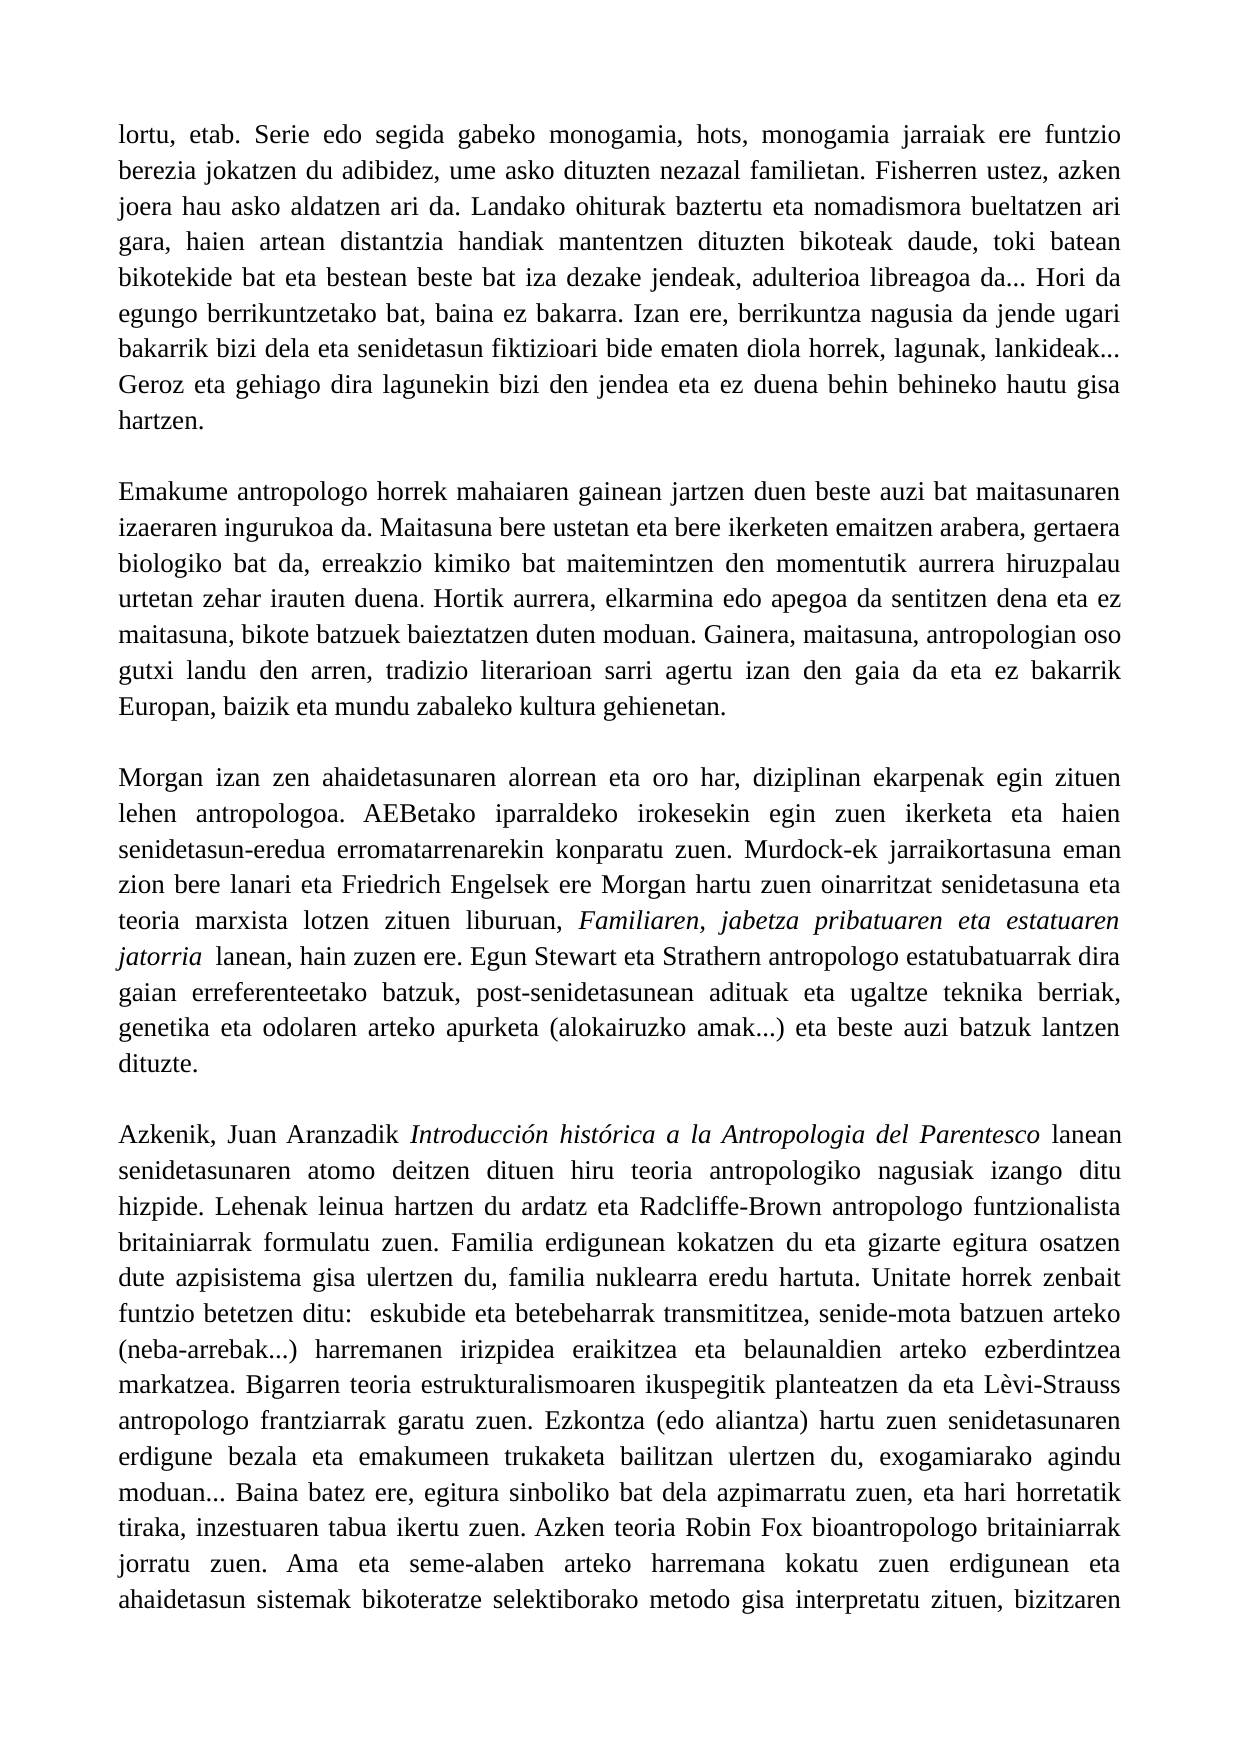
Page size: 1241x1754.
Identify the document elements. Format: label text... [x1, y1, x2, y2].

text lortu, etab. Serie edo segida gabeko monogamia, hots, monogamia jarraiak ere funtzio berezia jokatzen du adibidez, ume asko dituzten nezazal familietan. Fisherren ustez, azken joera hau asko aldatzen ari da. Landako ohiturak baztertu eta nomadismora bueltatzen ari gara, haien artean distantzia handiak mantentzen dituzten bikoteak daude, toki batean bikotekide bat eta bestean beste bat iza dezake jendeak, adulterioa libreagoa da... Hori da egungo berrikuntzetako bat, baina ez bakarra. Izan ere, berrikuntza nagusia da jende ugari bakarrik bizi dela eta senidetasun fiktizioari bide ematen diola horrek, lagunak, lankideak... Geroz eta gehiago dira lagunekin bizi den jendea eta ez duena behin behineko hautu gisa hartzen. [118, 118, 1122, 435]
text Morgan izan zen ahaidetasunaren alorrean eta oro har, diziplinan ekarpenak egin zituen lehen antropologoa. AEBetako iparraldeko irokesekin egin zuen ikerketa eta haien senidetasun-eredua erromatarrenarekin konparatu zuen. Murdock-ek jarraikortasuna eman zion bere lanari eta Friedrich Engelsek ere Morgan hartu zuen oinarritzat senidetasuna eta teoria marxista lotzen zituen liburuan, Familiaren, jabetza pribatuaren eta estatuaren jatorria lanean, hain zuzen ere. Egun Stewart eta Strathern antropologo estatubatuarrak dira gaian erreferenteetako batzuk, post-senidetasunean adituak eta ugaltze teknika berriak, genetika eta odolaren arteko apurketa (alokairuzko amak...) eta beste auzi batzuk lantzen dituzte. [118, 761, 1122, 1078]
text Azkenik, Juan Aranzadik Introducción histórica a la Antropologia del Parentesco lanean senidetasunaren atomo deitzen dituen hiru teoria antropologiko nagusiak izango ditu hizpide. Lehenak leinua hartzen du ardatz eta Radcliffe-Brown antropologo funtzionalista britainiarrak formulatu zuen. Familia erdigunean kokatzen du eta gizarte egitura osatzen dute azpisistema gisa ulertzen du, familia nuklearra eredu hartuta. Unitate horrek zenbait funtzio betetzen ditu: eskubide eta betebeharrak transmititzea, senide-mota batzuen arteko (neba-arrebak...) harremanen irizpidea eraikitzea eta belaunaldien arteko ezberdintzea markatzea. Bigarren teoria estrukturalismoaren ikuspegitik planteatzen da eta Lèvi-Strauss antropologo frantziarrak garatu zuen. Ezkontza (edo aliantza) hartu zuen senidetasunaren erdigune bezala eta emakumeen trukaketa bailitzan ulertzen du, exogamiarako agindu moduan... Baina batez ere, egitura sinboliko bat dela azpimarratu zuen, eta hari horretatik tiraka, inzestuaren tabua ikertu zuen. Azken teoria Robin Fox bioantropologo britainiarrak jorratu zuen. Ama eta seme-alaben arteko harremana kokatu zuen erdigunean eta ahaidetasun sistemak bikoteratze selektiborako metodo gisa interpretatu zituen, bizitzaren [118, 1118, 1122, 1614]
text Emakume antropologo horrek mahaiaren gainean jartzen duen beste auzi bat maitasunaren izaeraren ingurukoa da. Maitasuna bere ustetan eta bere ikerketen emaitzen arabera, gertaera biologiko bat da, erreakzio kimiko bat maitemintzen den momentutik aurrera hiruzpalau urtetan zehar irauten duena. Hortik aurrera, elkarmina edo apegoa da sentitzen dena eta ez maitasuna, bikote batzuek baieztatzen duten moduan. Gainera, maitasuna, antropologian oso gutxi landu den arren, tradizio literarioan sarri agertu izan den gaia da eta ez bakarrik Europan, baizik eta mundu zabaleko kultura gehienetan. [118, 475, 1122, 721]
